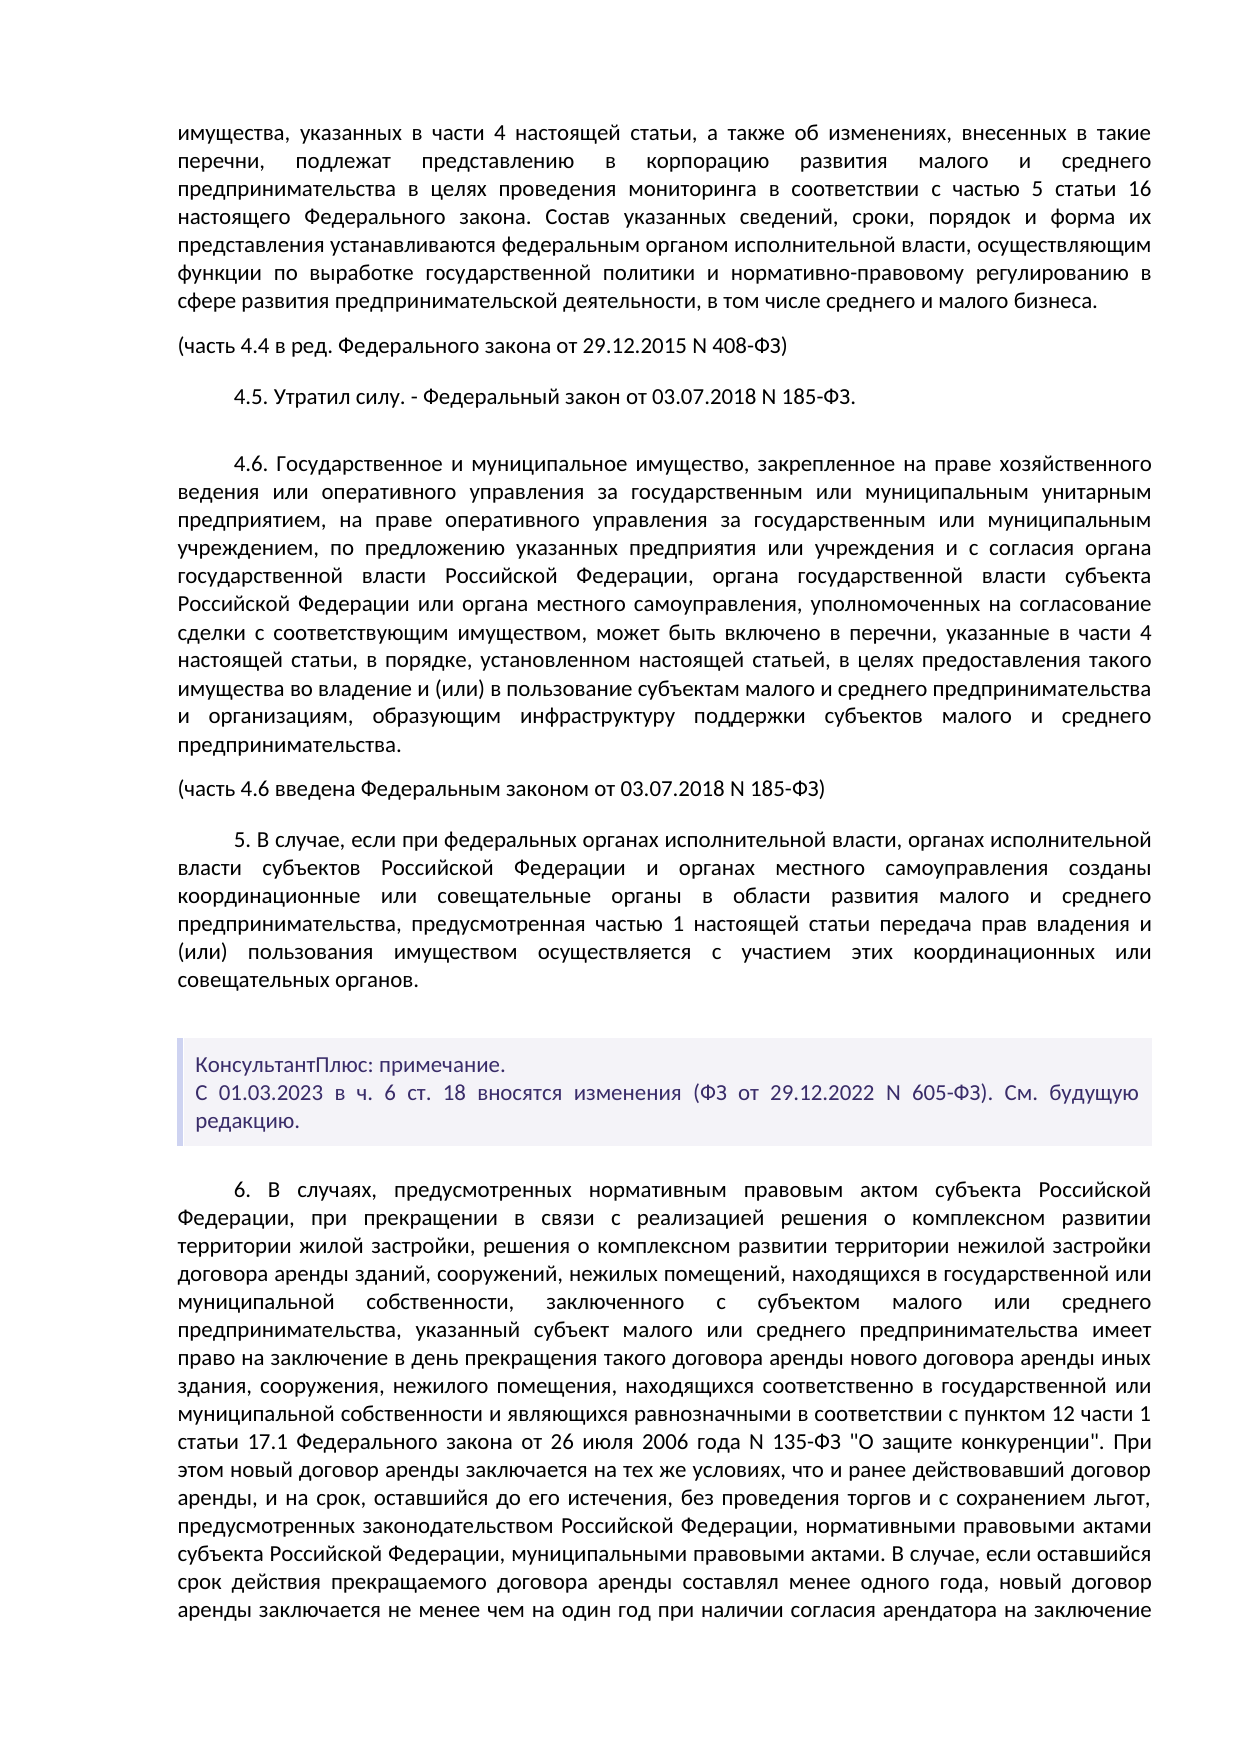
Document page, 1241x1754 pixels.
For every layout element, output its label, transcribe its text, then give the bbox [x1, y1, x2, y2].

text (часть 4.4 в ред. Федерального закона от 29.12.2015 N 408-ФЗ) [177, 331, 1152, 359]
table_header [184, 1038, 195, 1146]
text 4.5. Утратил силу. - Федеральный закон от 03.07.2018 N 185-ФЗ. [177, 382, 1152, 410]
text имущества, указанных в части 4 настоящей статьи, а также об изменениях, внесенных в такие перечни, подлежат представлению в корпорацию развития малого и среднего предпринимательства в целях проведения мониторинга в соответствии с частью 5 статьи 16 настоящего Федерального закона. Состав указанных сведений, сроки, порядок и форма их представления устанавливаются федеральным органом исполнительной власти, осуществляющим функции по выработке государственной политики и нормативно-правовому регулированию в сфере развития предпринимательской деятельности, в том числе среднего и малого бизнеса. [177, 118, 1152, 314]
text (часть 4.6 введена Федеральным законом от 03.07.2018 N 185-ФЗ) [177, 774, 1152, 802]
table_header КонсультантПлюс: примечание. С 01.03.2023 в ч. 6 ст. 18 вносятся изменения (ФЗ от 29.12.2022 N 605-ФЗ). См. будущую редакцию. [195, 1038, 1140, 1146]
table_header [177, 1038, 183, 1146]
text 5. В случае, если при федеральных органах исполнительной власти, органах исполнительной власти субъектов Российской Федерации и органах местного самоуправления созданы координационные или совещательные органы в области развития малого и среднего предпринимательства, предусмотренная частью 1 настоящей статьи передача прав владения и (или) пользования имуществом осуществляется с участием этих координационных или совещательных органов. [177, 825, 1152, 993]
text 6. В случаях, предусмотренных нормативным правовым актом субъекта Российской Федерации, при прекращении в связи с реализацией решения о комплексном развитии территории жилой застройки, решения о комплексном развитии территории нежилой застройки договора аренды зданий, сооружений, нежилых помещений, находящихся в государственной или муниципальной собственности, заключенного с субъектом малого или среднего предпринимательства, указанный субъект малого или среднего предпринимательства имеет право на заключение в день прекращения такого договора аренды нового договора аренды иных здания, сооружения, нежилого помещения, находящихся соответственно в государственной или муниципальной собственности и являющихся равнозначными в соответствии с пунктом 12 части 1 статьи 17.1 Федерального закона от 26 июля 2006 года N 135-ФЗ "О защите конкуренции". При этом новый договор аренды заключается на тех же условиях, что и ранее действовавший договор аренды, и на срок, оставшийся до его истечения, без проведения торгов и с сохранением льгот, предусмотренных законодательством Российской Федерации, нормативными правовыми актами субъекта Российской Федерации, муниципальными правовыми актами. В случае, если оставшийся срок действия прекращаемого договора аренды составлял менее одного года, новый договор аренды заключается не менее чем на один год при наличии согласия арендатора на заключение [177, 1175, 1152, 1623]
text 4.6. Государственное и муниципальное имущество, закрепленное на праве хозяйственного ведения или оперативного управления за государственным или муниципальным унитарным предприятием, на праве оперативного управления за государственным или муниципальным учреждением, по предложению указанных предприятия или учреждения и с согласия органа государственной власти Российской Федерации, органа государственной власти субъекта Российской Федерации или органа местного самоуправления, уполномоченных на согласование сделки с соответствующим имуществом, может быть включено в перечни, указанные в части 4 настоящей статьи, в порядке, установленном настоящей статьей, в целях предоставления такого имущества во владение и (или) в пользование субъектам малого и среднего предпринимательства и организациям, образующим инфраструктуру поддержки субъектов малого и среднего предпринимательства. [177, 449, 1152, 758]
table_header [1140, 1038, 1152, 1146]
